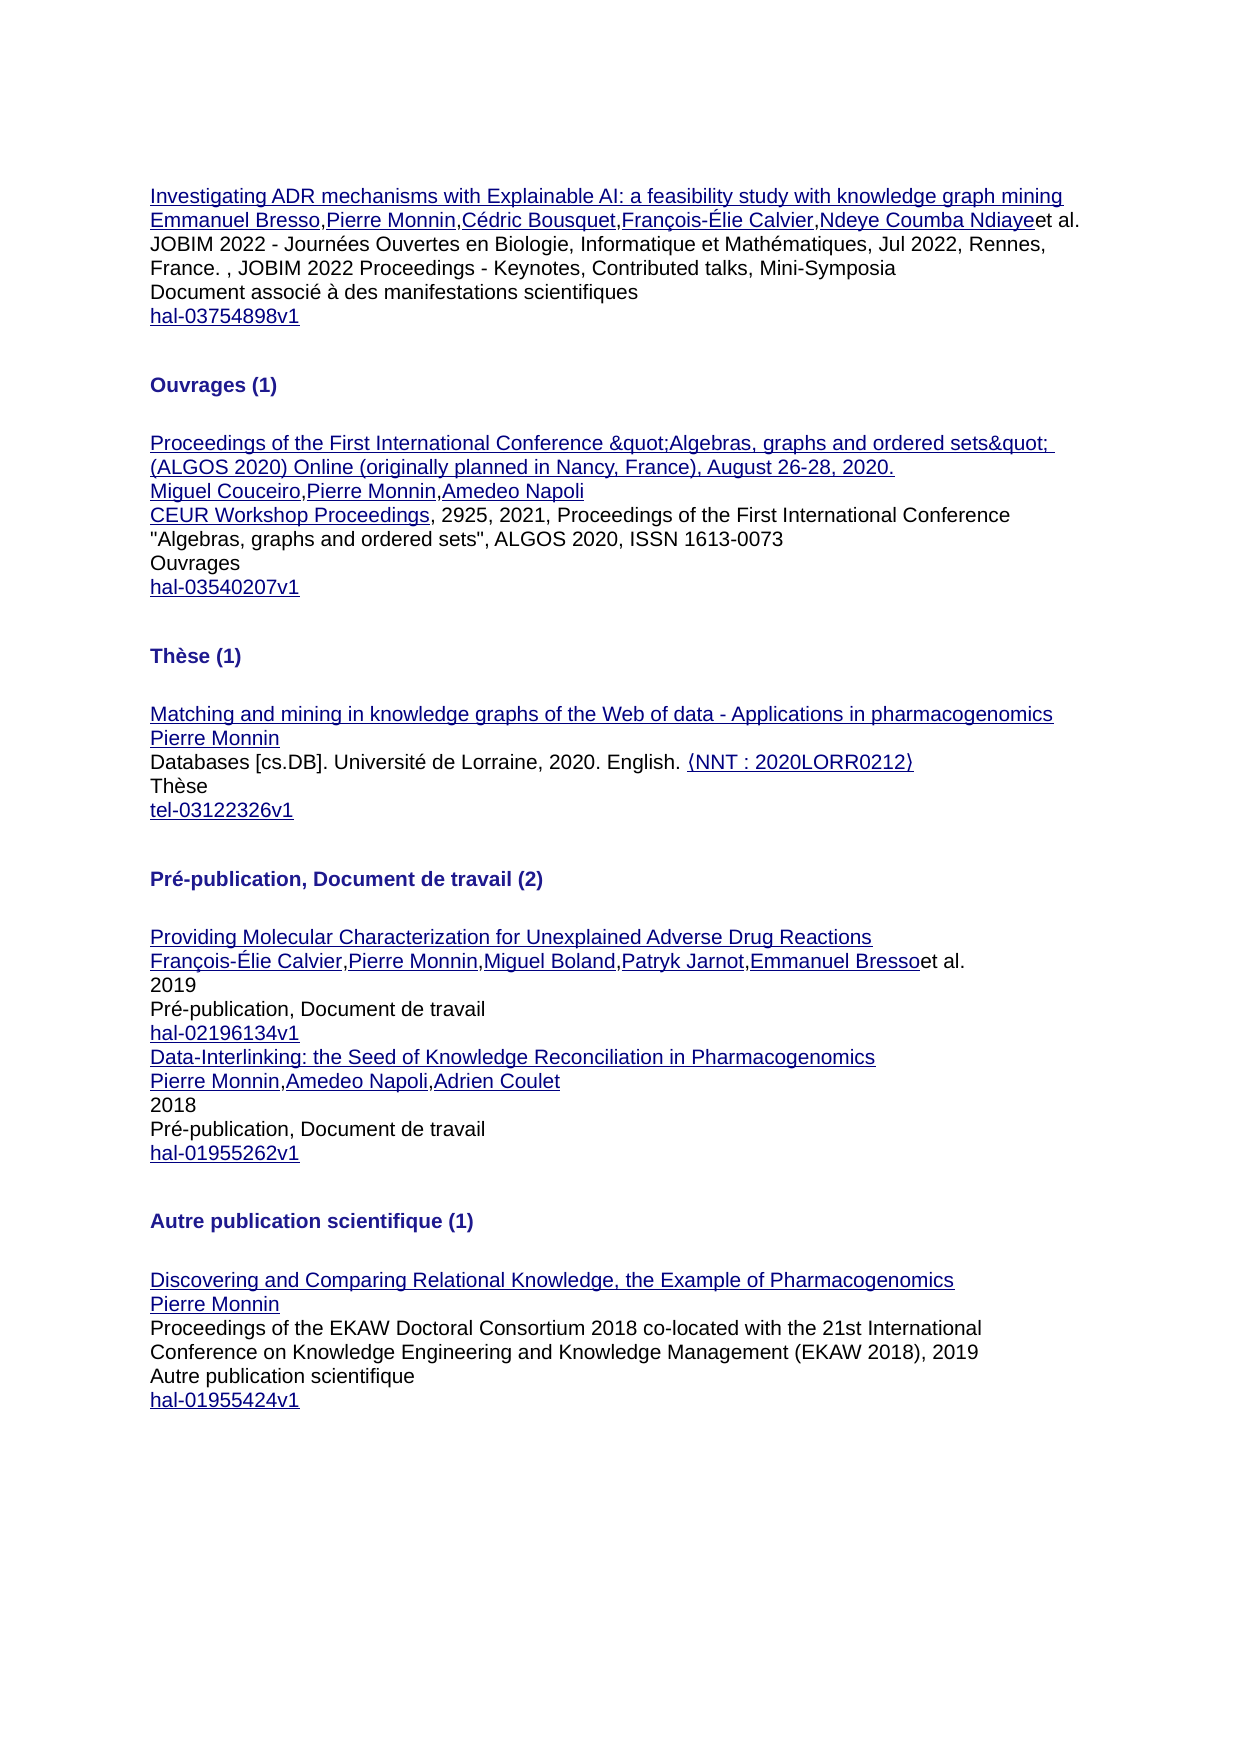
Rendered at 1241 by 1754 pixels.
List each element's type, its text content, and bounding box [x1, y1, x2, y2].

subtitle Pré-publication, Document de travail (2) [150, 867, 1090, 891]
table_header Matching and mining in knowledge graphs of the Web of data - Applications in pharmacogenomics Pierre Monnin Databases [cs.DB]. Université de Lorraine, 2020. English. ⟨NNT : 2020LORR0212⟩ Thèse tel-03122326v1 [150, 702, 1090, 822]
table_header Providing Molecular Characterization for Unexplained Adverse Drug Reactions François-Élie Calvier,Pierre Monnin,Miguel Boland,Patryk Jarnot,Emmanuel Bressoet al. 2019 Pré-publication, Document de travail hal-02196134v1 [150, 925, 1090, 1045]
subtitle Ouvrages (1) [150, 373, 1090, 397]
table_header Discovering and Comparing Relational Knowledge, the Example of Pharmacogenomics Pierre Monnin Proceedings of the EKAW Doctoral Consortium 2018 co-located with the 21st International Conference on Knowledge Engineering and Knowledge Management (EKAW 2018), 2019 Autre publication scientifique hal-01955424v1 [150, 1268, 1090, 1411]
table_header Investigating ADR mechanisms with Explainable AI: a feasibility study with knowledge graph mining Emmanuel Bresso,Pierre Monnin,Cédric Bousquet,François-Élie Calvier,Ndeye Coumba Ndiayeet al. JOBIM 2022 - Journées Ouvertes en Biologie, Informatique et Mathématiques, Jul 2022, Rennes, France. , JOBIM 2022 Proceedings - Keynotes, Contributed talks, Mini-Symposia Document associé à des manifestations scientifiques hal-03754898v1 [150, 184, 1090, 328]
table_cell Data-Interlinking: the Seed of Knowledge Reconciliation in Pharmacogenomics Pierre Monnin,Amedeo Napoli,Adrien Coulet 2018 Pré-publication, Document de travail hal-01955262v1 [150, 1045, 1090, 1164]
subtitle Thèse (1) [150, 644, 1090, 668]
subtitle Autre publication scientifique (1) [150, 1209, 1090, 1233]
table_header Proceedings of the First International Conference &quot;Algebras, graphs and ordered sets&quot; (ALGOS 2020) Online (originally planned in Nancy, France), August 26-28, 2020. Miguel Couceiro,Pierre Monnin,Amedeo Napoli CEUR Workshop Proceedings, 2925, 2021, Proceedings of the First International Conference "Algebras, graphs and ordered sets", ALGOS 2020, ISSN 1613-0073 Ouvrages hal-03540207v1 [150, 431, 1090, 599]
